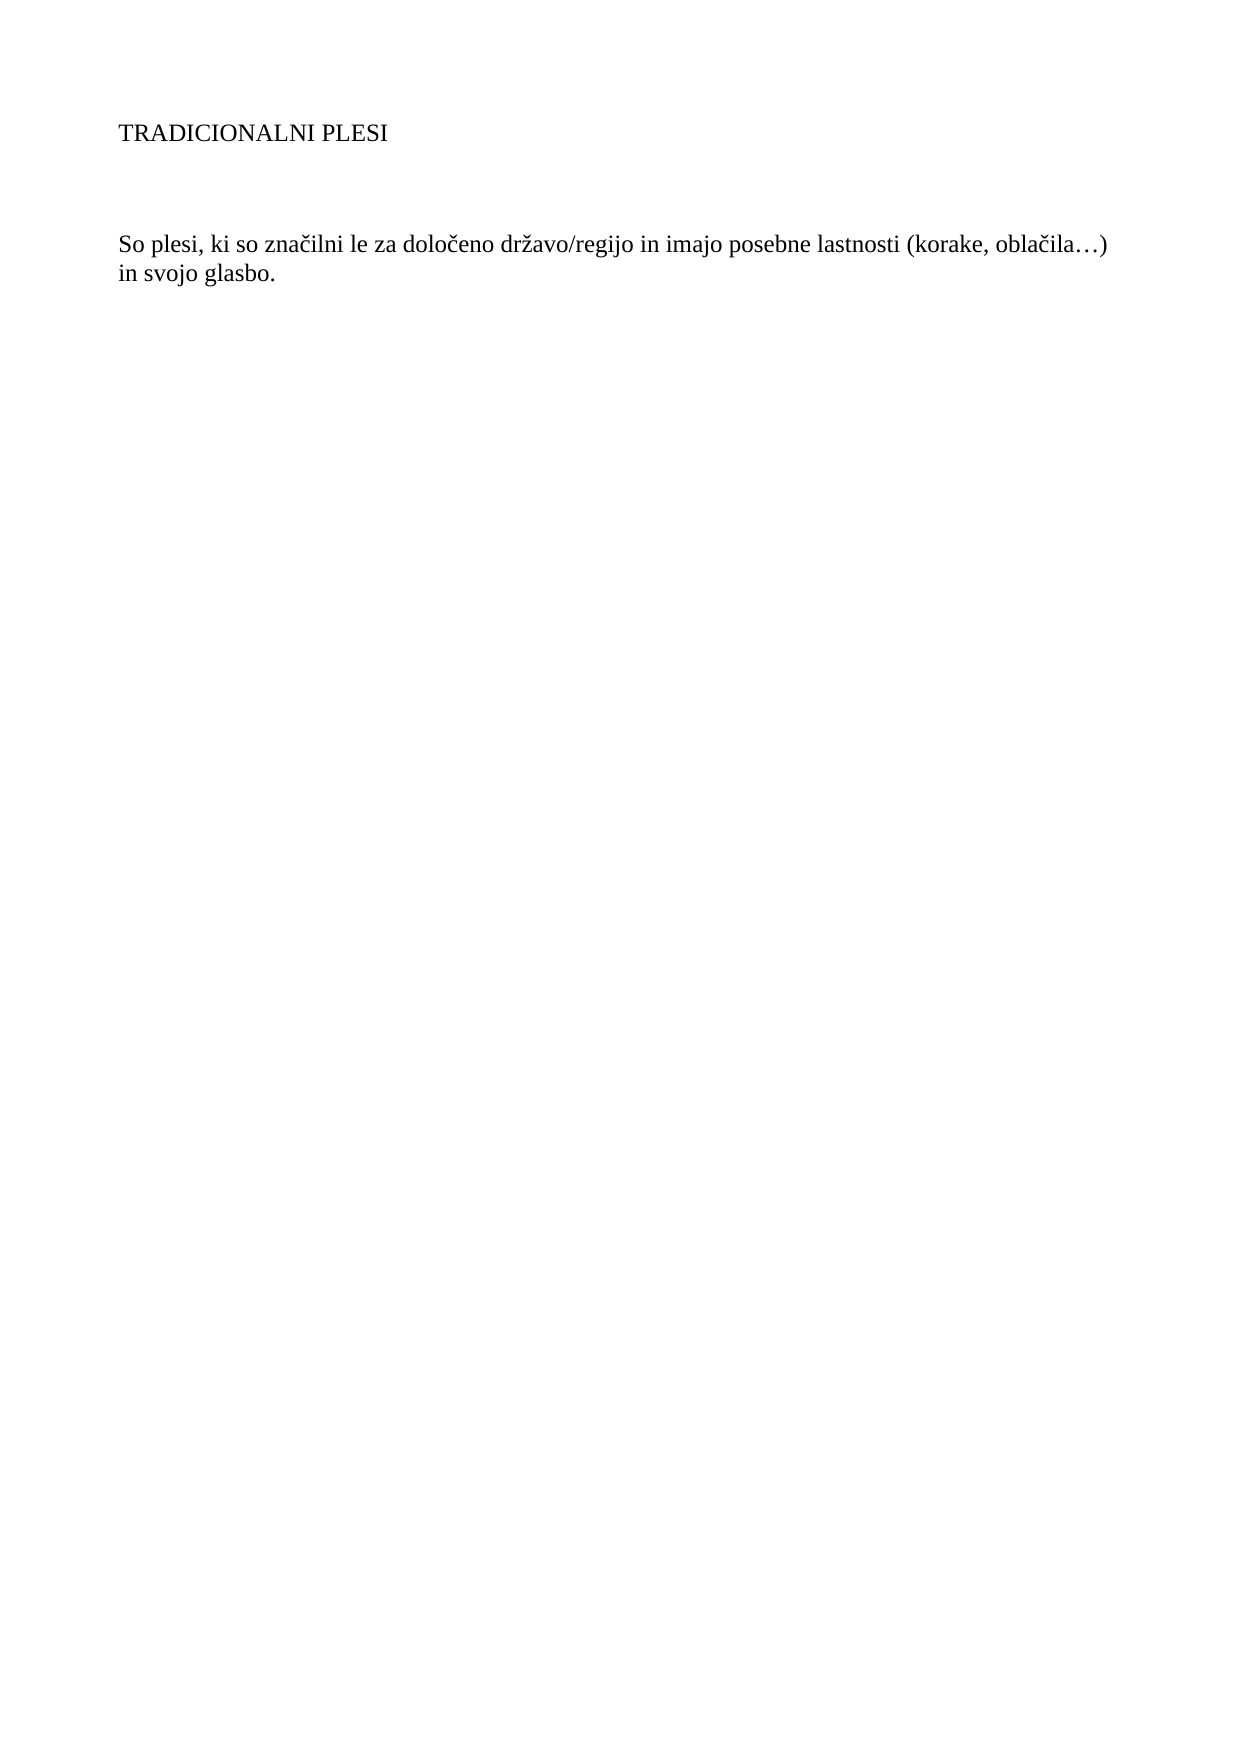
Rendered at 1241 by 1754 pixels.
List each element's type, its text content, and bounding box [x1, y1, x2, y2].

text TRADICIONALNI PLESI [118, 118, 1122, 147]
list So plesi, ki so značilni le za določeno državo/regijo in imajo posebne lastnosti (korake, oblačila…) in svojo glasbo. [118, 229, 1122, 287]
